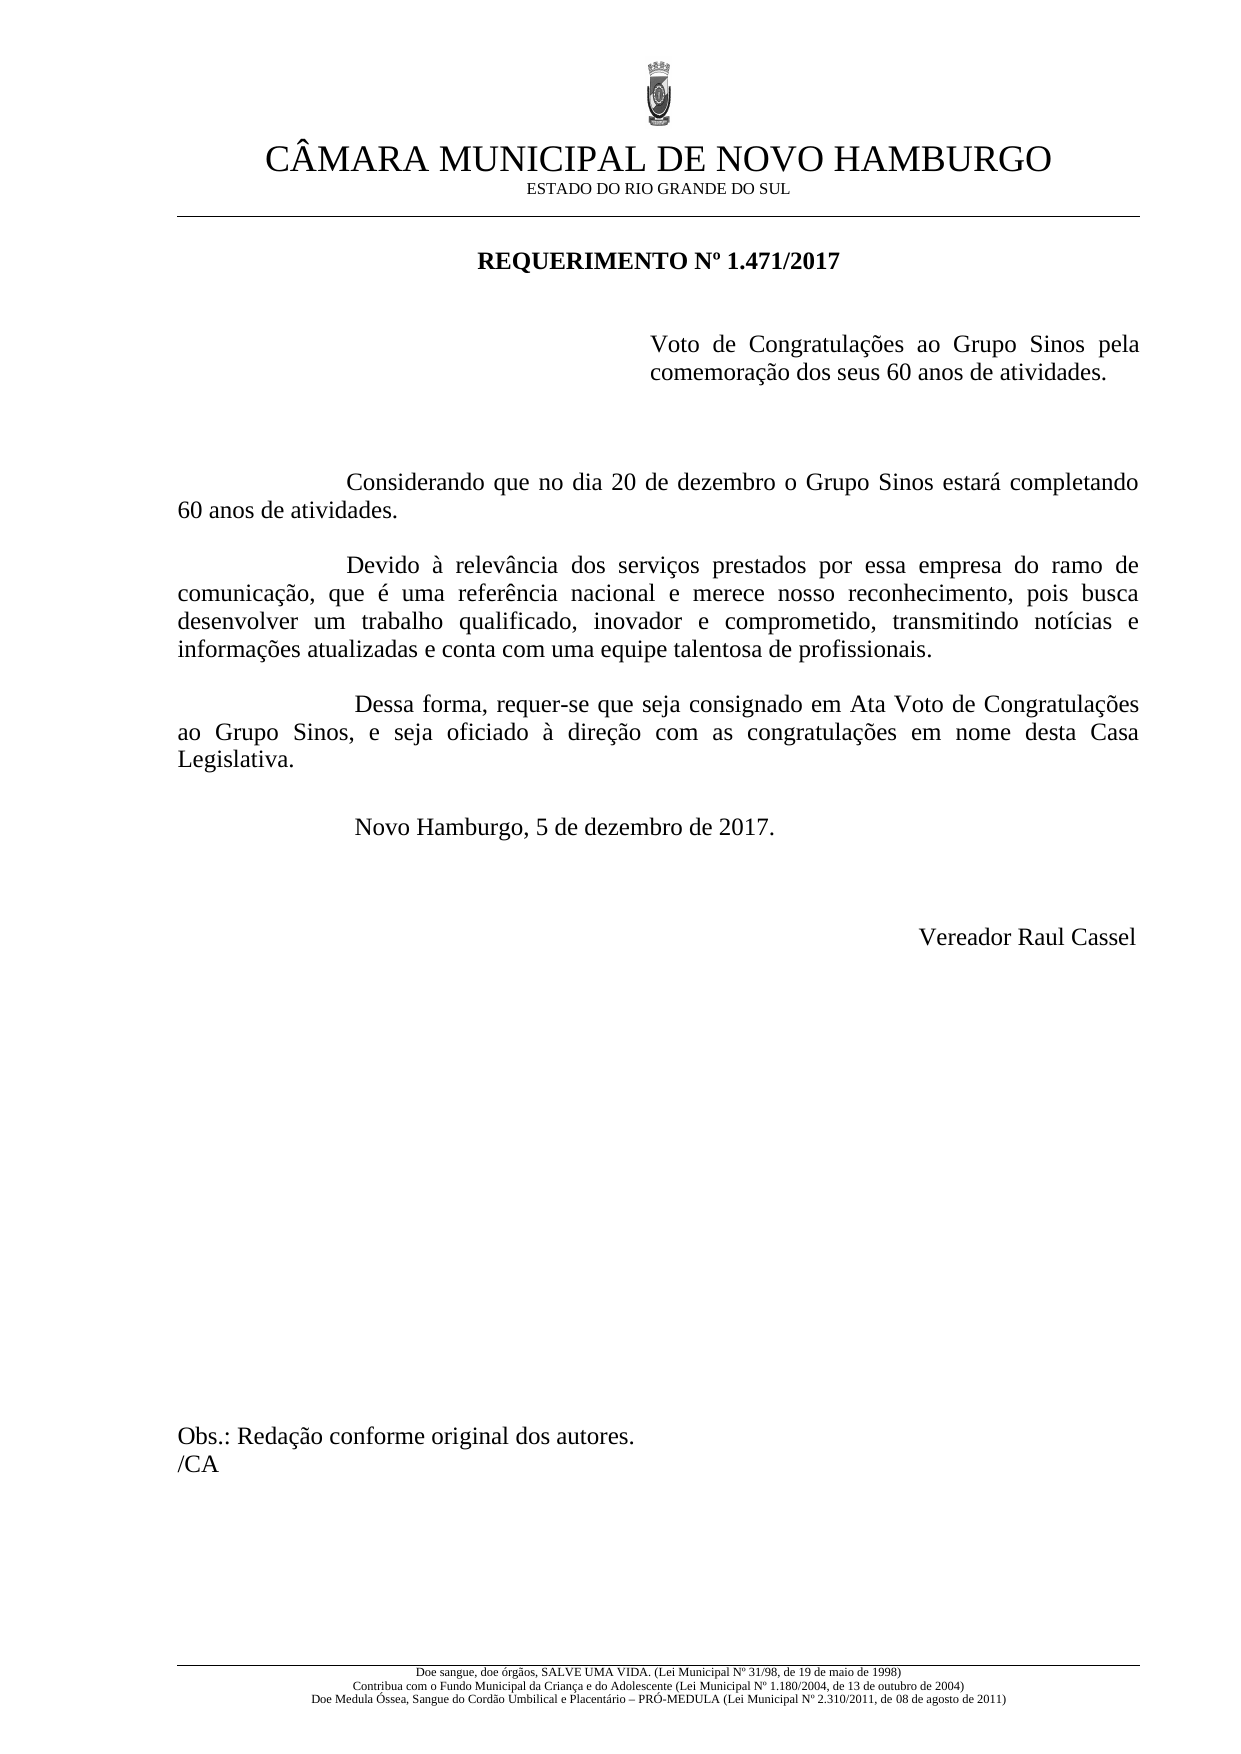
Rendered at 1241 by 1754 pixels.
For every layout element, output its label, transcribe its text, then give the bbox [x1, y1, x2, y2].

text Considerando que no dia 20 de dezembro o Grupo Sinos estará completando 60 anos de atividades. [177, 468, 1140, 524]
text Voto de Congratulações ao Grupo Sinos pela comemoração dos seus 60 anos de atividades. [650, 330, 1140, 385]
text Novo Hamburgo, 5 de dezembro de 2017. [177, 813, 1140, 840]
text Dessa forma, requer-se que seja consignado em Ata Voto de Congratulações ao Grupo Sinos, e seja oficiado à direção com as congratulações em nome desta Casa Legislativa. [177, 690, 1140, 773]
text Obs.: Redação conforme original dos autores. [177, 1422, 1140, 1450]
text Devido à relevância dos serviços prestados por essa empresa do ramo de comunicação, que é uma referência nacional e merece nosso reconhecimento, pois busca desenvolver um trabalho qualificado, inovador e comprometido, transmitindo notícias e informações atualizadas e conta com uma equipe talentosa de profissionais. [177, 552, 1140, 662]
text Vereador Raul Cassel [0, 923, 1140, 979]
text REQUERIMENTO Nº 1.471/2017 [177, 247, 1140, 274]
text /CA [177, 1450, 1140, 1478]
